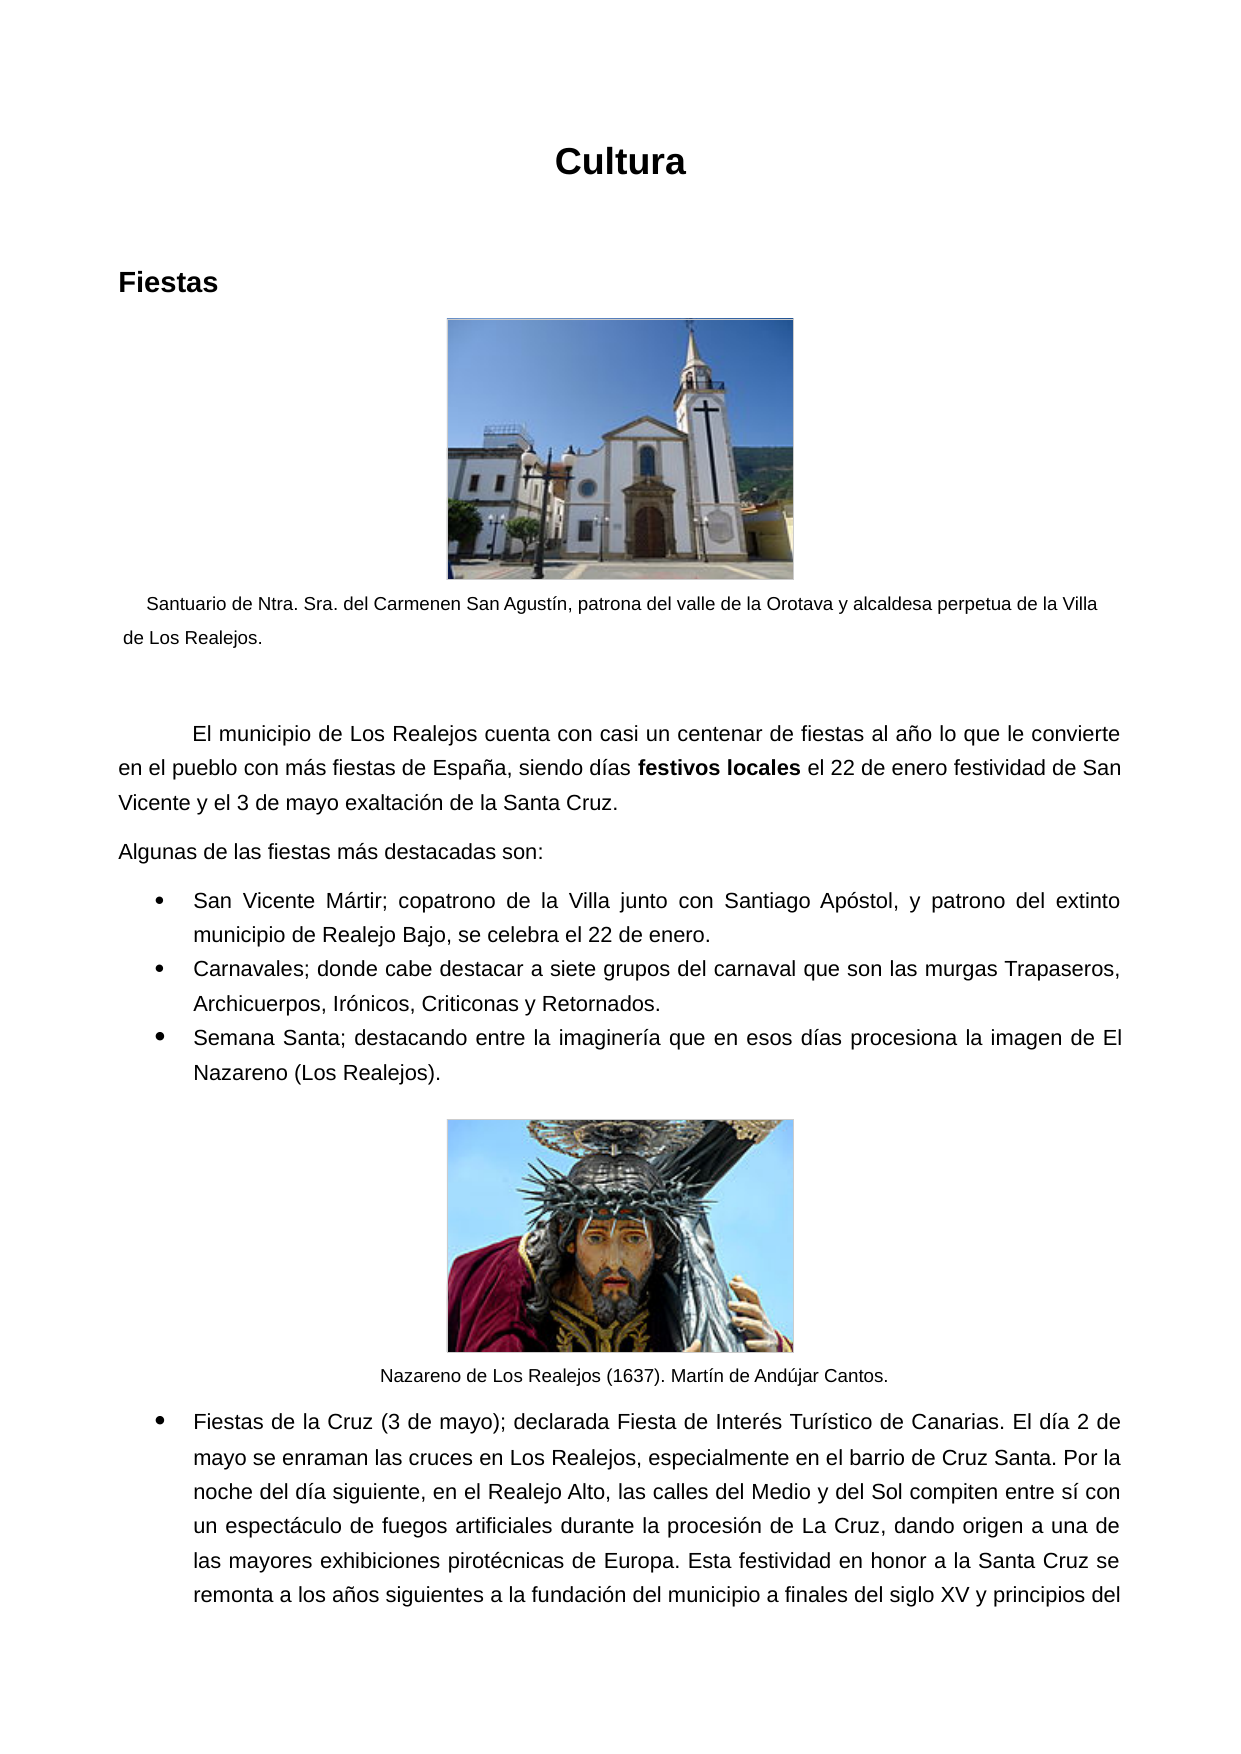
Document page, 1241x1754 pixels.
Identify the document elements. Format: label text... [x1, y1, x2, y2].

list Semana Santa; destacando entre la imaginería que en esos días procesiona la imagen de El Nazareno (Los Realejos). [156, 1016, 1122, 1085]
text Algunas de las fiestas más destacadas son: [118, 829, 1122, 864]
list Carnavales; donde cabe destacar a siete grupos del carnaval que son las murgas Trapaseros, Archicuerpos, Irónicos, Criticonas y Retornados. [156, 947, 1122, 1016]
list San Vicente Mártir; copatrono de la Villa junto con Santiago Apóstol, y patrono del extinto municipio de Realejo Bajo, se celebra el 22 de enero. [156, 878, 1122, 947]
subtitle Cultura [118, 139, 1122, 182]
text El municipio de Los Realejos cuenta con casi un centenar de fiestas al año lo que le convierte en el pueblo con más fiestas de España, siendo días festivos locales el 22 de enero festividad de San Vicente y el 3 de mayo exaltación de la Santa Cruz. [118, 712, 1122, 815]
subtitle Fiestas [118, 265, 1122, 298]
text Santuario de Ntra. Sra. del Carmenen San Agustín, patrona del valle de la Orotava y alcaldesa perpetua de la Villa de Los Realejos. [123, 579, 1122, 648]
text Nazareno de Los Realejos (1637). Martín de Andújar Cantos. [123, 1352, 1122, 1386]
list Fiestas de la Cruz (3 de mayo); declarada Fiesta de Interés Turístico de Canarias. El día 2 de mayo se enraman las cruces en Los Realejos, especialmente en el barrio de Cruz Santa. Por la noche del día siguiente, en el Realejo Alto, las calles del Medio y del Sol compiten entre sí con un espectáculo de fuegos artificiales durante la procesión de La Cruz, dando origen a una de las mayores exhibiciones pirotécnicas de Europa. Esta festividad en honor a la Santa Cruz se remonta a los años siguientes a la fundación del municipio a finales del siglo XV y principios del [156, 1401, 1122, 1607]
